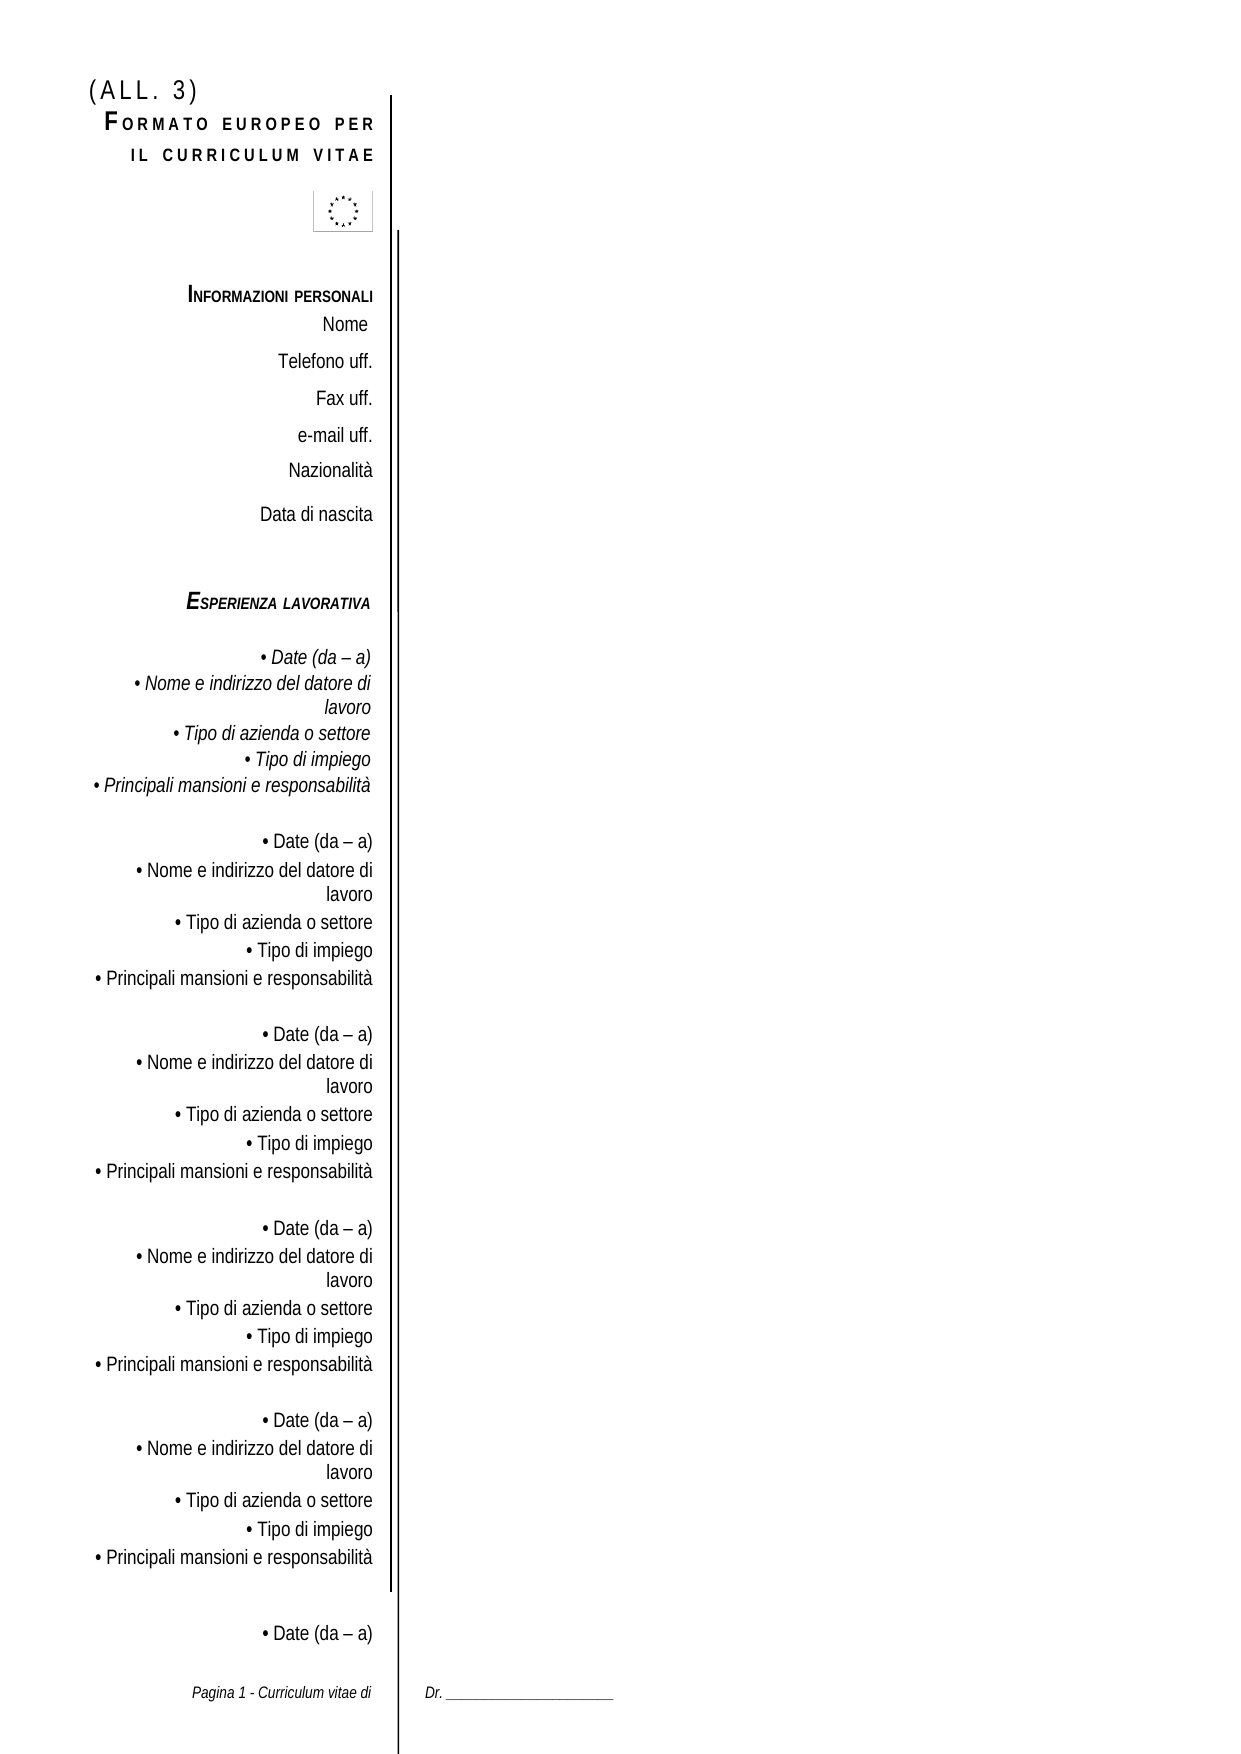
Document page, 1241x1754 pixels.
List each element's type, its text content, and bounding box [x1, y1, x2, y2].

table_cell [384, 1294, 390, 1322]
table_cell [400, 1241, 413, 1293]
table_cell [384, 1129, 390, 1157]
table_cell [414, 551, 1167, 584]
table_cell [384, 1543, 390, 1571]
table_cell [392, 908, 397, 936]
table_cell [400, 1486, 413, 1514]
table_cell [392, 1185, 397, 1213]
table_cell [414, 1378, 1167, 1406]
table_cell [400, 1322, 413, 1350]
table_cell [384, 643, 390, 799]
table_cell [78, 1378, 384, 1406]
table_cell • Principali mansioni e responsabilità [78, 1350, 384, 1378]
table_cell [414, 1020, 1167, 1048]
table_cell [400, 1129, 413, 1157]
table_cell [384, 551, 390, 584]
table_cell [400, 964, 413, 992]
table_cell [384, 1100, 390, 1128]
table_cell [392, 1350, 397, 1378]
table_cell [414, 643, 1167, 799]
table_cell [414, 1157, 1167, 1185]
table_cell [414, 964, 1167, 992]
table_cell • Date (da – a) [78, 1213, 384, 1241]
table_cell [392, 456, 397, 484]
table_cell [384, 1241, 390, 1293]
table_cell [400, 1543, 413, 1571]
table_cell [400, 1514, 413, 1542]
table_cell • Nome e indirizzo del datore di lavoro [78, 1048, 384, 1100]
table_cell [392, 1157, 397, 1185]
table_cell [414, 992, 1167, 1020]
table_cell [392, 1322, 397, 1350]
table_cell • Tipo di impiego [78, 1322, 384, 1350]
table_cell [384, 584, 390, 642]
table_cell [400, 828, 413, 856]
table_cell [78, 1185, 384, 1213]
table_cell [384, 345, 390, 382]
table_cell • Tipo di azienda o settore [78, 1100, 384, 1128]
table_header [384, 280, 390, 308]
table_cell [400, 1434, 413, 1486]
table_cell [414, 419, 1167, 456]
table_cell [384, 1322, 390, 1350]
table_header [392, 280, 397, 308]
table_cell [400, 419, 413, 456]
table_cell [392, 1486, 397, 1514]
table_cell [414, 1294, 1167, 1322]
table_cell [392, 799, 397, 827]
table_cell [414, 828, 1167, 856]
table_cell Nome [78, 308, 384, 345]
table_cell [414, 1543, 1167, 1571]
table_cell [400, 1350, 413, 1378]
table_cell [384, 992, 390, 1020]
table_cell [400, 584, 413, 642]
table_header Data di nascita [78, 500, 384, 551]
table_cell [414, 1514, 1167, 1542]
table_cell [400, 1100, 413, 1128]
table_cell [414, 1322, 1167, 1350]
table_cell [414, 456, 1167, 484]
table_cell [78, 551, 384, 584]
table_cell [384, 308, 390, 345]
table_cell [414, 1406, 1167, 1434]
table_cell • Nome e indirizzo del datore di lavoro [78, 856, 384, 908]
table_cell • Date (da – a) • Nome e indirizzo del datore di lavoro • Tipo di azienda o settore • Tipo di impiego • Principali mansioni e responsabilità [78, 643, 384, 799]
table_header [400, 1619, 413, 1647]
table_cell [400, 345, 413, 382]
table_cell [384, 1378, 390, 1406]
table_cell [400, 308, 413, 345]
table_cell Esperienza lavorativa [78, 584, 384, 642]
table_cell [384, 1486, 390, 1514]
table_cell Fax uff. [78, 382, 384, 419]
table_cell • Date (da – a) [78, 1020, 384, 1048]
table_cell [384, 799, 390, 827]
table_cell [392, 1129, 397, 1157]
table_cell [400, 992, 413, 1020]
table_header [400, 500, 413, 551]
table_cell [392, 1294, 397, 1322]
table_cell [384, 1213, 390, 1241]
table_cell • Nome e indirizzo del datore di lavoro [78, 1434, 384, 1486]
table_cell [78, 992, 384, 1020]
table_cell • Tipo di impiego [78, 1514, 384, 1542]
table_cell [414, 1241, 1167, 1293]
table_cell [400, 643, 413, 799]
table_cell [392, 992, 397, 1020]
table_cell [384, 1350, 390, 1378]
table_cell [384, 1434, 390, 1486]
table_cell [400, 1020, 413, 1048]
table_cell [400, 1185, 1167, 1213]
table_cell [392, 551, 397, 584]
table_cell [392, 1241, 397, 1293]
table_cell [400, 456, 413, 484]
table_cell [414, 308, 1167, 345]
table_header • Date (da – a) [78, 1619, 384, 1647]
table_header [392, 500, 397, 551]
table_cell [392, 1406, 397, 1434]
table_cell [400, 1213, 413, 1241]
table_cell [384, 419, 390, 456]
table_cell [414, 908, 1167, 936]
table_cell [392, 419, 397, 456]
table_cell [392, 1048, 397, 1100]
table_cell • Tipo di impiego [78, 936, 384, 964]
table_cell • Principali mansioni e responsabilità [78, 964, 384, 992]
table_header [384, 500, 390, 551]
table_cell [392, 382, 397, 419]
table_cell [384, 1157, 390, 1185]
table_cell [400, 936, 413, 964]
table_cell [392, 1020, 397, 1048]
table_cell • Tipo di impiego [78, 1129, 384, 1157]
table_cell • Tipo di azienda o settore [78, 1486, 384, 1514]
table_cell [392, 1434, 397, 1486]
table_cell [392, 643, 397, 799]
table_cell [400, 1406, 413, 1434]
table_cell [414, 1350, 1167, 1378]
table_cell [392, 936, 397, 964]
table_cell [414, 936, 1167, 964]
table_cell [392, 856, 397, 908]
table_cell • Principali mansioni e responsabilità [78, 1157, 384, 1185]
table_cell [384, 856, 390, 908]
table_cell [384, 828, 390, 856]
table_cell [384, 908, 390, 936]
table_cell [400, 1294, 413, 1322]
table_cell [384, 936, 390, 964]
table_cell [392, 828, 397, 856]
table_cell [392, 308, 397, 345]
table_cell • Principali mansioni e responsabilità [78, 1543, 384, 1571]
table_cell [392, 1514, 397, 1542]
table_cell [384, 456, 390, 484]
table_cell [392, 1378, 397, 1406]
table_cell [414, 856, 1167, 908]
table_header Informazioni personali [78, 280, 384, 308]
table_cell [384, 1185, 390, 1213]
table_cell [392, 1543, 397, 1571]
table_cell [414, 584, 1167, 642]
table_cell [400, 908, 413, 936]
table_cell [414, 345, 1167, 382]
table_header [414, 1619, 1167, 1647]
table_cell • Tipo di azienda o settore [78, 1294, 384, 1322]
table_cell [384, 1048, 390, 1100]
table_cell [384, 964, 390, 992]
table_cell [414, 382, 1167, 419]
table_header Formato europeo per il curriculum vitae [78, 105, 384, 232]
table_cell [400, 856, 413, 908]
table_cell [400, 1378, 413, 1406]
table_cell [384, 382, 390, 419]
picture [313, 191, 373, 232]
table_cell [384, 1020, 390, 1048]
table_header [384, 1619, 397, 1647]
table_cell Telefono uff. [78, 345, 384, 382]
table_cell [414, 1213, 1167, 1241]
table_cell • Nome e indirizzo del datore di lavoro [78, 1241, 384, 1293]
table_cell [414, 1434, 1167, 1486]
table_cell [384, 1514, 390, 1542]
table_cell [400, 382, 413, 419]
table_cell [414, 1100, 1167, 1128]
table_cell • Date (da – a) [78, 828, 384, 856]
table_cell [414, 1129, 1167, 1157]
table_header [400, 280, 1167, 308]
table_cell Nazionalità [78, 456, 384, 484]
table_cell [400, 799, 1167, 827]
table_cell [78, 799, 384, 827]
table_cell [392, 1213, 397, 1241]
table_cell [384, 1406, 390, 1434]
table_cell [414, 1048, 1167, 1100]
table_cell [414, 1486, 1167, 1514]
table_cell [400, 551, 413, 584]
table_cell [400, 1157, 413, 1185]
table_cell [392, 1100, 397, 1128]
table_cell [392, 345, 397, 382]
table_cell [400, 1048, 413, 1100]
table_cell • Tipo di azienda o settore [78, 908, 384, 936]
table_cell e-mail uff. [78, 419, 384, 456]
table_cell • Date (da – a) [78, 1406, 384, 1434]
table_header [414, 500, 1167, 551]
text (ALL. 3) [89, 74, 1053, 105]
table_cell [392, 584, 397, 642]
table_cell [392, 964, 397, 992]
